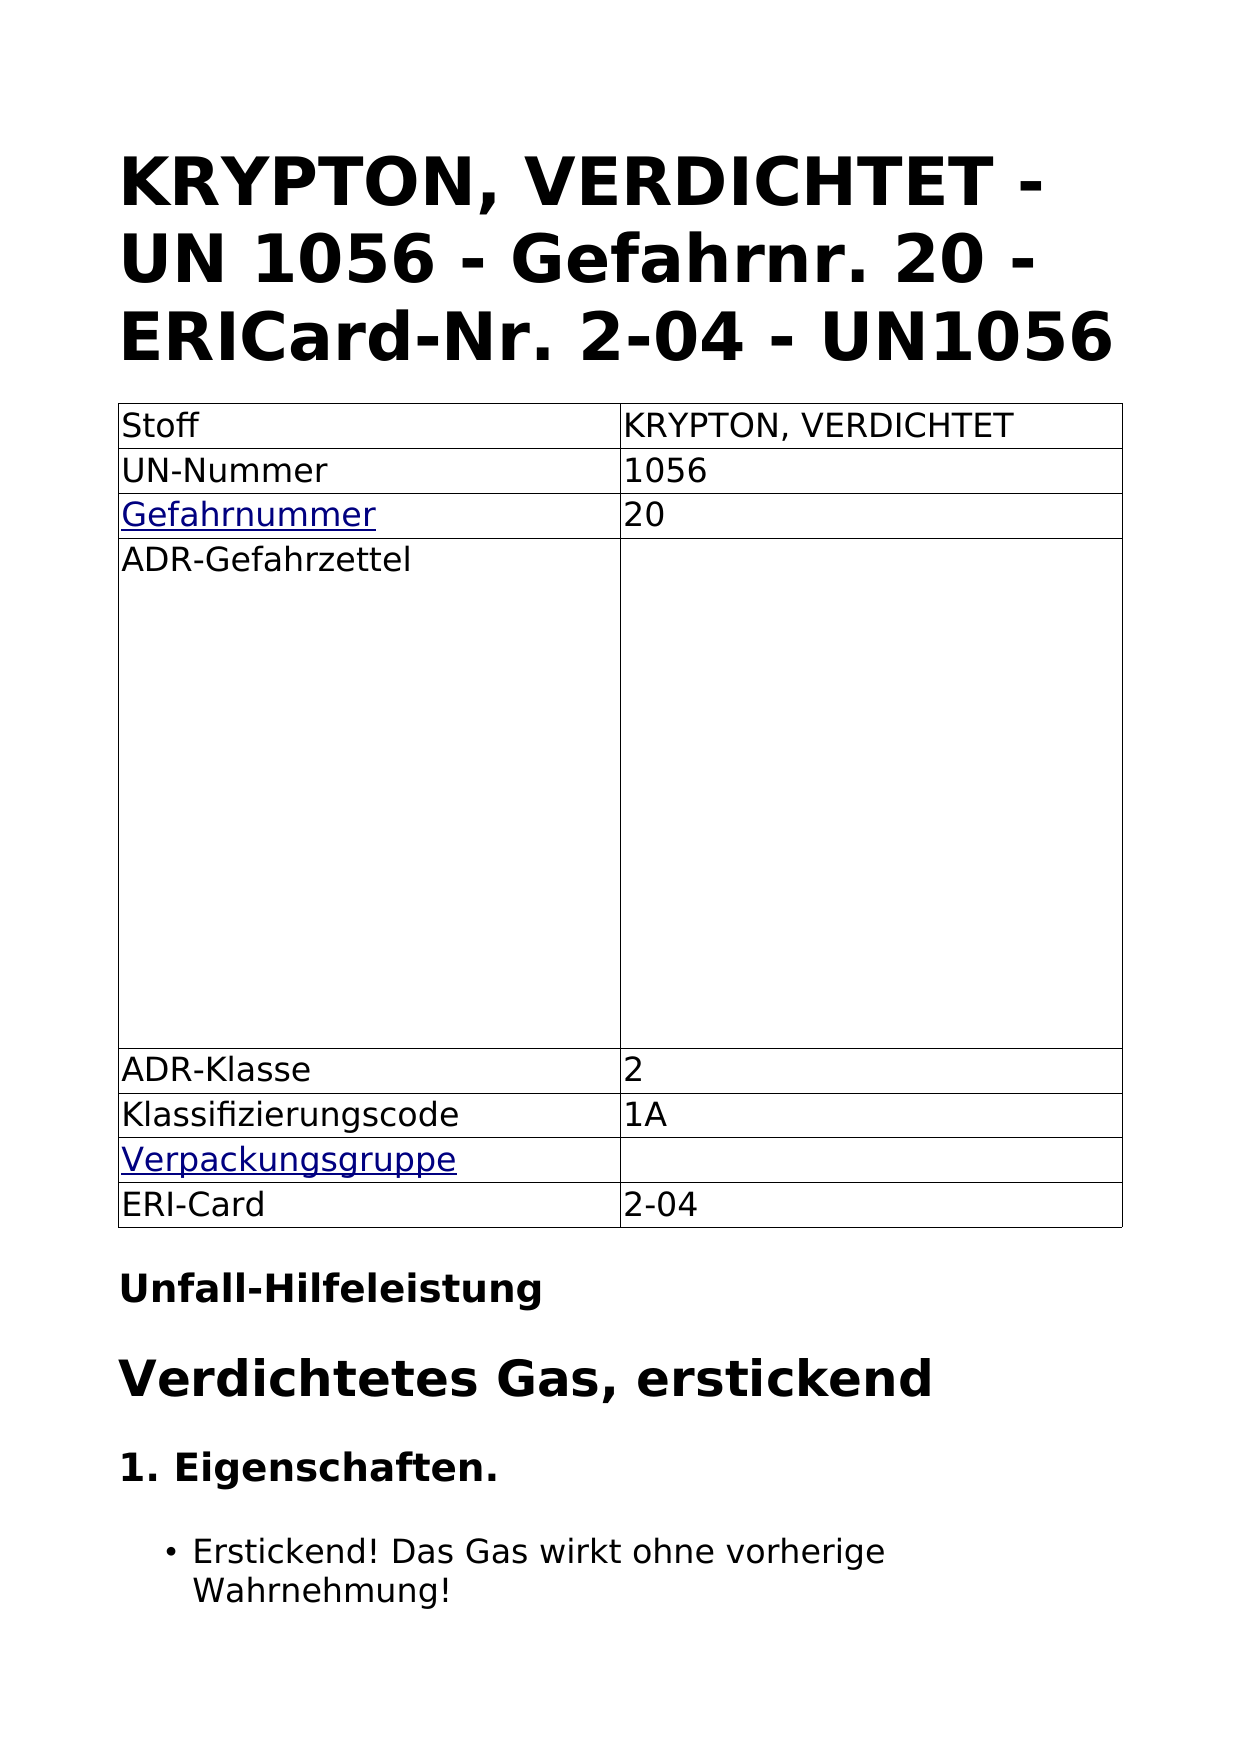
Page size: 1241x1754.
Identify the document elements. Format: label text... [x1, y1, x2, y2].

subtitle 1. Eigenschaften. [118, 1445, 1122, 1490]
table_cell Verpackungsgruppe [119, 1138, 620, 1182]
table_cell 20 [621, 494, 1122, 538]
table_cell UN-Nummer [119, 449, 620, 493]
subtitle KRYPTON, VERDICHTET - UN 1056 - Gefahrnr. 20 - ERICard-Nr. 2-04 - UN1056 [118, 143, 1122, 376]
table_cell 1056 [621, 449, 1122, 493]
table_header KRYPTON, VERDICHTET [621, 404, 1122, 448]
table_cell ADR-Gefahrzettel [119, 539, 620, 1048]
table_cell [621, 539, 1122, 1048]
table_cell Gefahrnummer [119, 494, 620, 538]
list Erstickend! Das Gas wirkt ohne vorherige Wahrnehmung! [177, 1532, 1122, 1610]
table_cell 2-04 [621, 1183, 1122, 1227]
table_cell ADR-Klasse [119, 1049, 620, 1092]
subtitle Unfall-Hilfeleistung [118, 1267, 1122, 1312]
table_cell ERI-Card [119, 1183, 620, 1227]
table_cell 1A [621, 1094, 1122, 1137]
subtitle Verdichtetes Gas, erstickend [118, 1349, 1122, 1408]
table_cell [621, 1138, 1122, 1182]
table_header Stoff [119, 404, 620, 448]
table_cell 2 [621, 1049, 1122, 1092]
table_cell Klassifizierungscode [119, 1094, 620, 1137]
